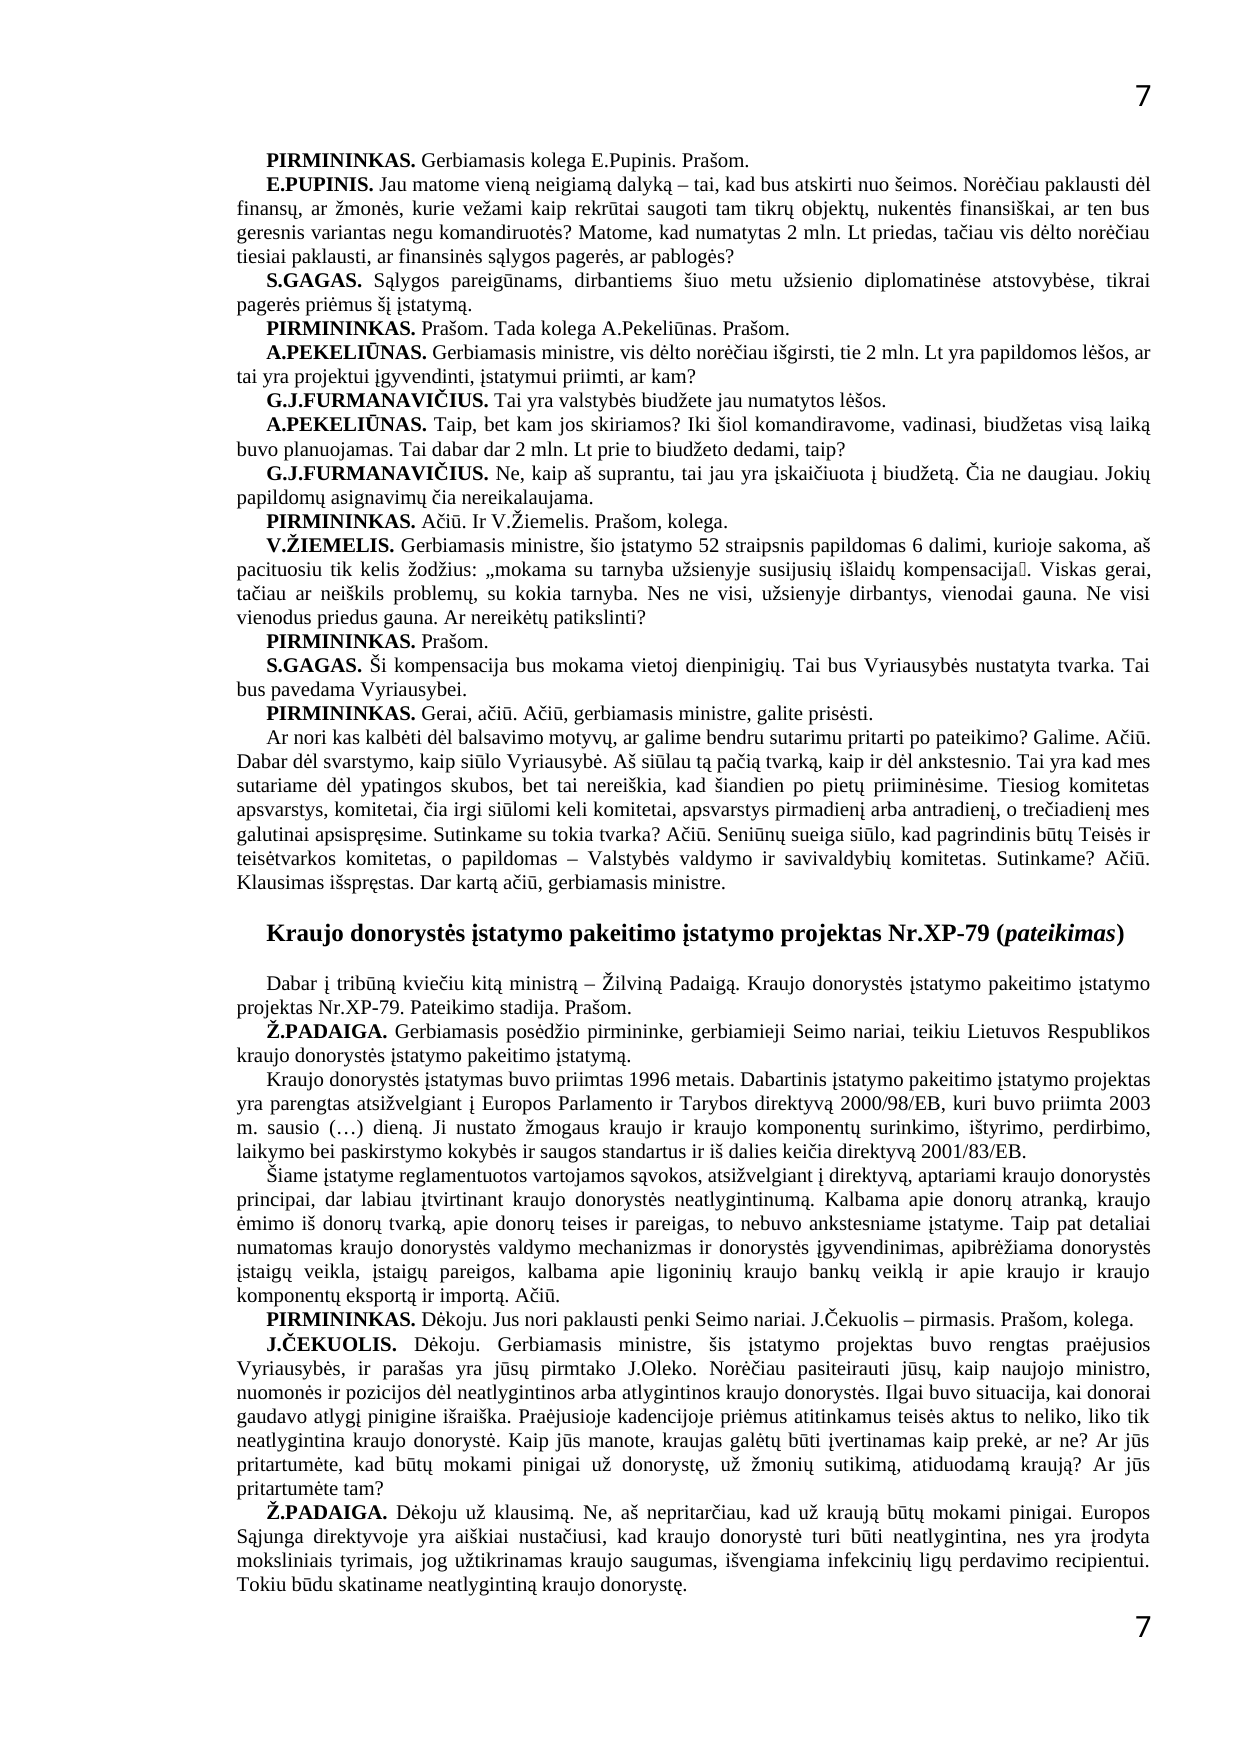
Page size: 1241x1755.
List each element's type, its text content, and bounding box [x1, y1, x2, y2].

text A.PEKELIŪNAS. Taip, bet kam jos skiriamos? Iki šiol komandiravome, vadinasi, biudžetas visą laiką buvo planuojamas. Tai dabar dar 2 mln. Lt prie to biudžeto dedami, taip? [236, 412, 1152, 461]
text E.PUPINIS. Jau matome vieną neigiamą dalyką – tai, kad bus atskirti nuo šeimos. Norėčiau paklausti dėl finansų, ar žmonės, kurie vežami kaip rekrūtai saugoti tam tikrų objektų, nukentės finansiškai, ar ten bus geresnis variantas negu komandiruotės? Matome, kad numatytas 2 mln. Lt priedas, tačiau vis dėlto norėčiau tiesiai paklausti, ar finansinės sąlygos pagerės, ar pablogės? [236, 172, 1152, 268]
text Ž.PADAIGA. Dėkoju už klausimą. Ne, aš nepritarčiau, kad už kraują būtų mokami pinigai. Europos Sąjunga direktyvoje yra aiškiai nustačiusi, kad kraujo donorystė turi būti neatlygintina, nes yra įrodyta moksliniais tyrimais, jog užtikrinamas kraujo saugumas, išvengiama infekcinių ligų perdavimo recipientui. Tokiu būdu skatiname neatlygintiną kraujo donorystę. [236, 1500, 1152, 1596]
text G.J.FURMANAVIČIUS. Ne, kaip aš suprantu, tai jau yra įskaičiuota į biudžetą. Čia ne daugiau. Jokių papildomų asignavimų čia nereikalaujama. [236, 461, 1152, 509]
text Kraujo donorystės įstatymo pakeitimo įstatymo projektas Nr.XP-79 (pateikimas) [236, 918, 1152, 946]
text S.GAGAS. Sąlygos pareigūnams, dirbantiems šiuo metu užsienio diplomatinėse atstovybėse, tikrai pagerės priėmus šį įstatymą. [236, 268, 1152, 316]
text Ar nori kas kalbėti dėl balsavimo motyvų, ar galime bendru sutarimu pritarti po pateikimo? Galime. Ačiū. Dabar dėl svarstymo, kaip siūlo Vyriausybė. Aš siūlau tą pačią tvarką, kaip ir dėl ankstesnio. Tai yra kad mes sutariame dėl ypatingos skubos, bet tai nereiškia, kad šiandien po pietų priiminėsime. Tiesiog komitetas apsvarstys, komitetai, čia irgi siūlomi keli komitetai, apsvarstys pirmadienį arba antradienį, o trečiadienį mes galutinai apsispręsime. Sutinkame su tokia tvarka? Ačiū. Seniūnų sueiga siūlo, kad pagrindinis būtų Teisės ir teisėtvarkos komitetas, o papildomas – Valstybės valdymo ir savivaldybių komitetas. Sutinkame? Ačiū. Klausimas išspręstas. Dar kartą ačiū, gerbiamasis ministre. [236, 725, 1152, 894]
text S.GAGAS. Ši kompensacija bus mokama vietoj dienpinigių. Tai bus Vyriausybės nustatyta tvarka. Tai bus pavedama Vyriausybei. [236, 653, 1152, 701]
text Dabar į tribūną kviečiu kitą ministrą – Žilviną Padaigą. Kraujo donorystės įstatymo pakeitimo įstatymo projektas Nr.XP-79. Pateikimo stadija. Prašom. [236, 971, 1152, 1019]
text J.ČEKUOLIS. Dėkoju. Gerbiamasis ministre, šis įstatymo projektas buvo rengtas praėjusios Vyriausybės, ir parašas yra jūsų pirmtako J.Oleko. Norėčiau pasiteirauti jūsų, kaip naujojo ministro, nuomonės ir pozicijos dėl neatlygintinos arba atlygintinos kraujo donorystės. Ilgai buvo situacija, kai donorai gaudavo atlygį pinigine išraiška. Praėjusioje kadencijoje priėmus atitinkamus teisės aktus to neliko, liko tik neatlygintina kraujo donorystė. Kaip jūs manote, kraujas galėtų būti įvertinamas kaip prekė, ar ne? Ar jūs pritartumėte, kad būtų mokami pinigai už donorystę, už žmonių sutikimą, atiduodamą kraują? Ar jūs pritartumėte tam? [236, 1331, 1152, 1500]
text PIRMININKAS. Gerbiamasis kolega E.Pupinis. Prašom. [236, 148, 1152, 172]
text PIRMININKAS. Dėkoju. Jus nori paklausti penki Seimo nariai. J.Čekuolis – pirmasis. Prašom, kolega. [236, 1307, 1152, 1331]
text Kraujo donorystės įstatymas buvo priimtas 1996 metais. Dabartinis įstatymo pakeitimo įstatymo projektas yra parengtas atsižvelgiant į Europos Parlamento ir Tarybos direktyvą 2000/98/EB, kuri buvo priimta 2003 m. sausio (…) dieną. Ji nustato žmogaus kraujo ir kraujo komponentų surinkimo, ištyrimo, perdirbimo, laikymo bei paskirstymo kokybės ir saugos standartus ir iš dalies keičia direktyvą 2001/83/EB. [236, 1067, 1152, 1163]
text PIRMININKAS. Ačiū. Ir V.Žiemelis. Prašom, kolega. [236, 509, 1152, 533]
text A.PEKELIŪNAS. Gerbiamasis ministre, vis dėlto norėčiau išgirsti, tie 2 mln. Lt yra papildomos lėšos, ar tai yra projektui įgyvendinti, įstatymui priimti, ar kam? [236, 340, 1152, 388]
text PIRMININKAS. Prašom. Tada kolega A.Pekeliūnas. Prašom. [236, 316, 1152, 340]
text PIRMININKAS. Prašom. [236, 629, 1152, 653]
text PIRMININKAS. Gerai, ačiū. Ačiū, gerbiamasis ministre, galite prisėsti. [236, 701, 1152, 725]
text Šiame įstatyme reglamentuotos vartojamos sąvokos, atsižvelgiant į direktyvą, aptariami kraujo donorystės principai, dar labiau įtvirtinant kraujo donorystės neatlygintinumą. Kalbama apie donorų atranką, kraujo ėmimo iš donorų tvarką, apie donorų teises ir pareigas, to nebuvo ankstesniame įstatyme. Taip pat detaliai numatomas kraujo donorystės valdymo mechanizmas ir donorystės įgyvendinimas, apibrėžiama donorystės įstaigų veikla, įstaigų pareigos, kalbama apie ligoninių kraujo bankų veiklą ir apie kraujo ir kraujo komponentų eksportą ir importą. Ačiū. [236, 1163, 1152, 1307]
text Ž.PADAIGA. Gerbiamasis posėdžio pirmininke, gerbiamieji Seimo nariai, teikiu Lietuvos Respublikos kraujo donorystės įstatymo pakeitimo įstatymą. [236, 1019, 1152, 1067]
text V.ŽIEMELIS. Gerbiamasis ministre, šio įstatymo 52 straipsnis papildomas 6 dalimi, kurioje sakoma, aš pacituosiu tik kelis žodžius: „mokama su tarnyba užsienyje susijusių išlaidų kompensacija. Viskas gerai, tačiau ar neiškils problemų, su kokia tarnyba. Nes ne visi, užsienyje dirbantys, vienodai gauna. Ne visi vienodus priedus gauna. Ar nereikėtų patikslinti? [236, 533, 1152, 629]
text G.J.FURMANAVIČIUS. Tai yra valstybės biudžete jau numatytos lėšos. [236, 388, 1152, 412]
